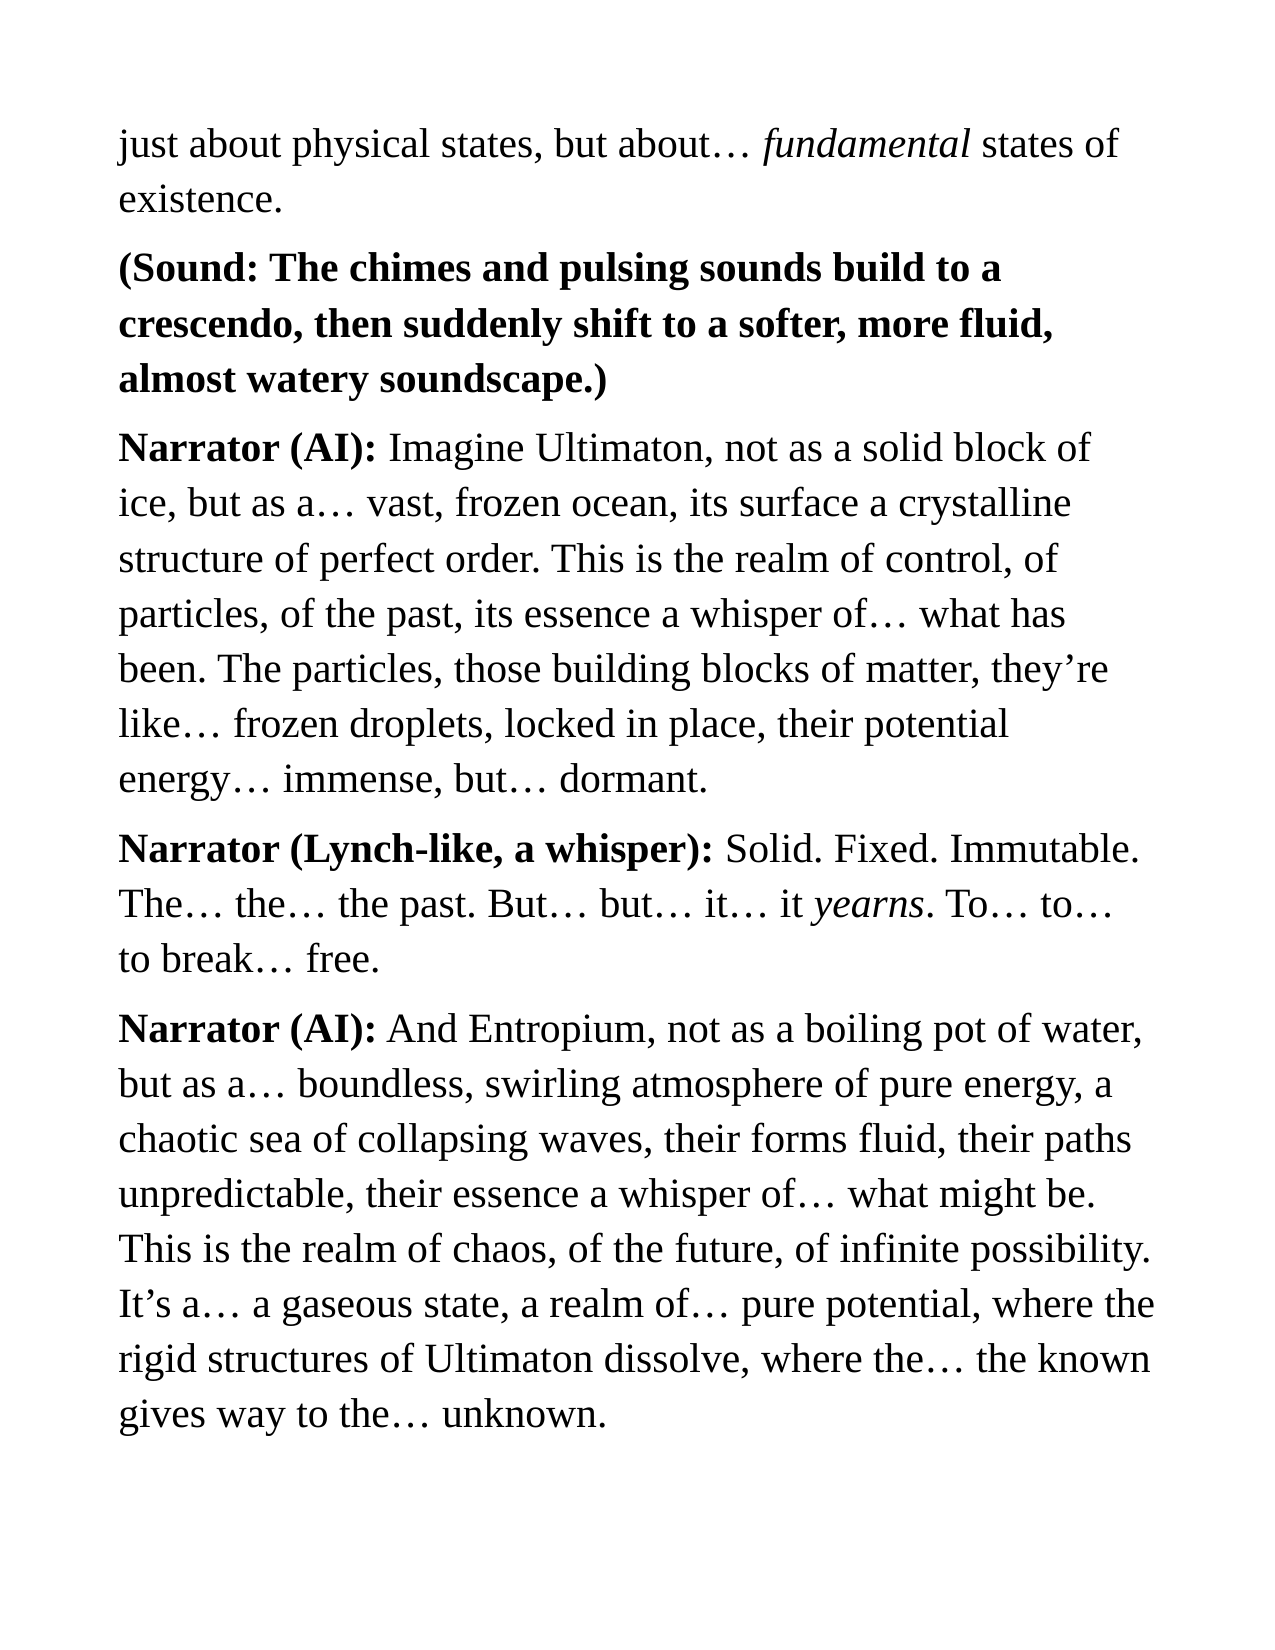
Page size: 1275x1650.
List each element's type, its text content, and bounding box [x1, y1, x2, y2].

text just about physical states, but about… fundamental states of existence. [118, 118, 1157, 221]
text Narrator (AI): Imagine Ultimaton, not as a solid block of ice, but as a… vast, frozen ocean, its surface a crystalline structure of perfect order. This is the realm of control, of particles, of the past, its essence a whisper of… what has been. The particles, those building blocks of matter, they’re like… frozen droplets, locked in place, their potential energy… immense, but… dormant. [118, 423, 1157, 801]
text Narrator (AI): And Entropium, not as a boiling pot of water, but as a… boundless, swirling atmosphere of pure energy, a chaotic sea of collapsing waves, their forms fluid, their paths unpredictable, their essence a whisper of… what might be. This is the realm of chaos, of the future, of infinite possibility. It’s a… a gaseous state, a realm of… pure potential, where the rigid structures of Ultimaton dissolve, where the… the known gives way to the… unknown. [118, 1003, 1157, 1437]
text Narrator (Lynch-like, a whisper): Solid. Fixed. Immutable. The… the… the past. But… but… it… it yearns. To… to… to break… free. [118, 823, 1157, 981]
text (Sound: The chimes and pulsing sounds build to a crescendo, then suddenly shift to a softer, more fluid, almost watery soundscape.) [118, 243, 1157, 401]
